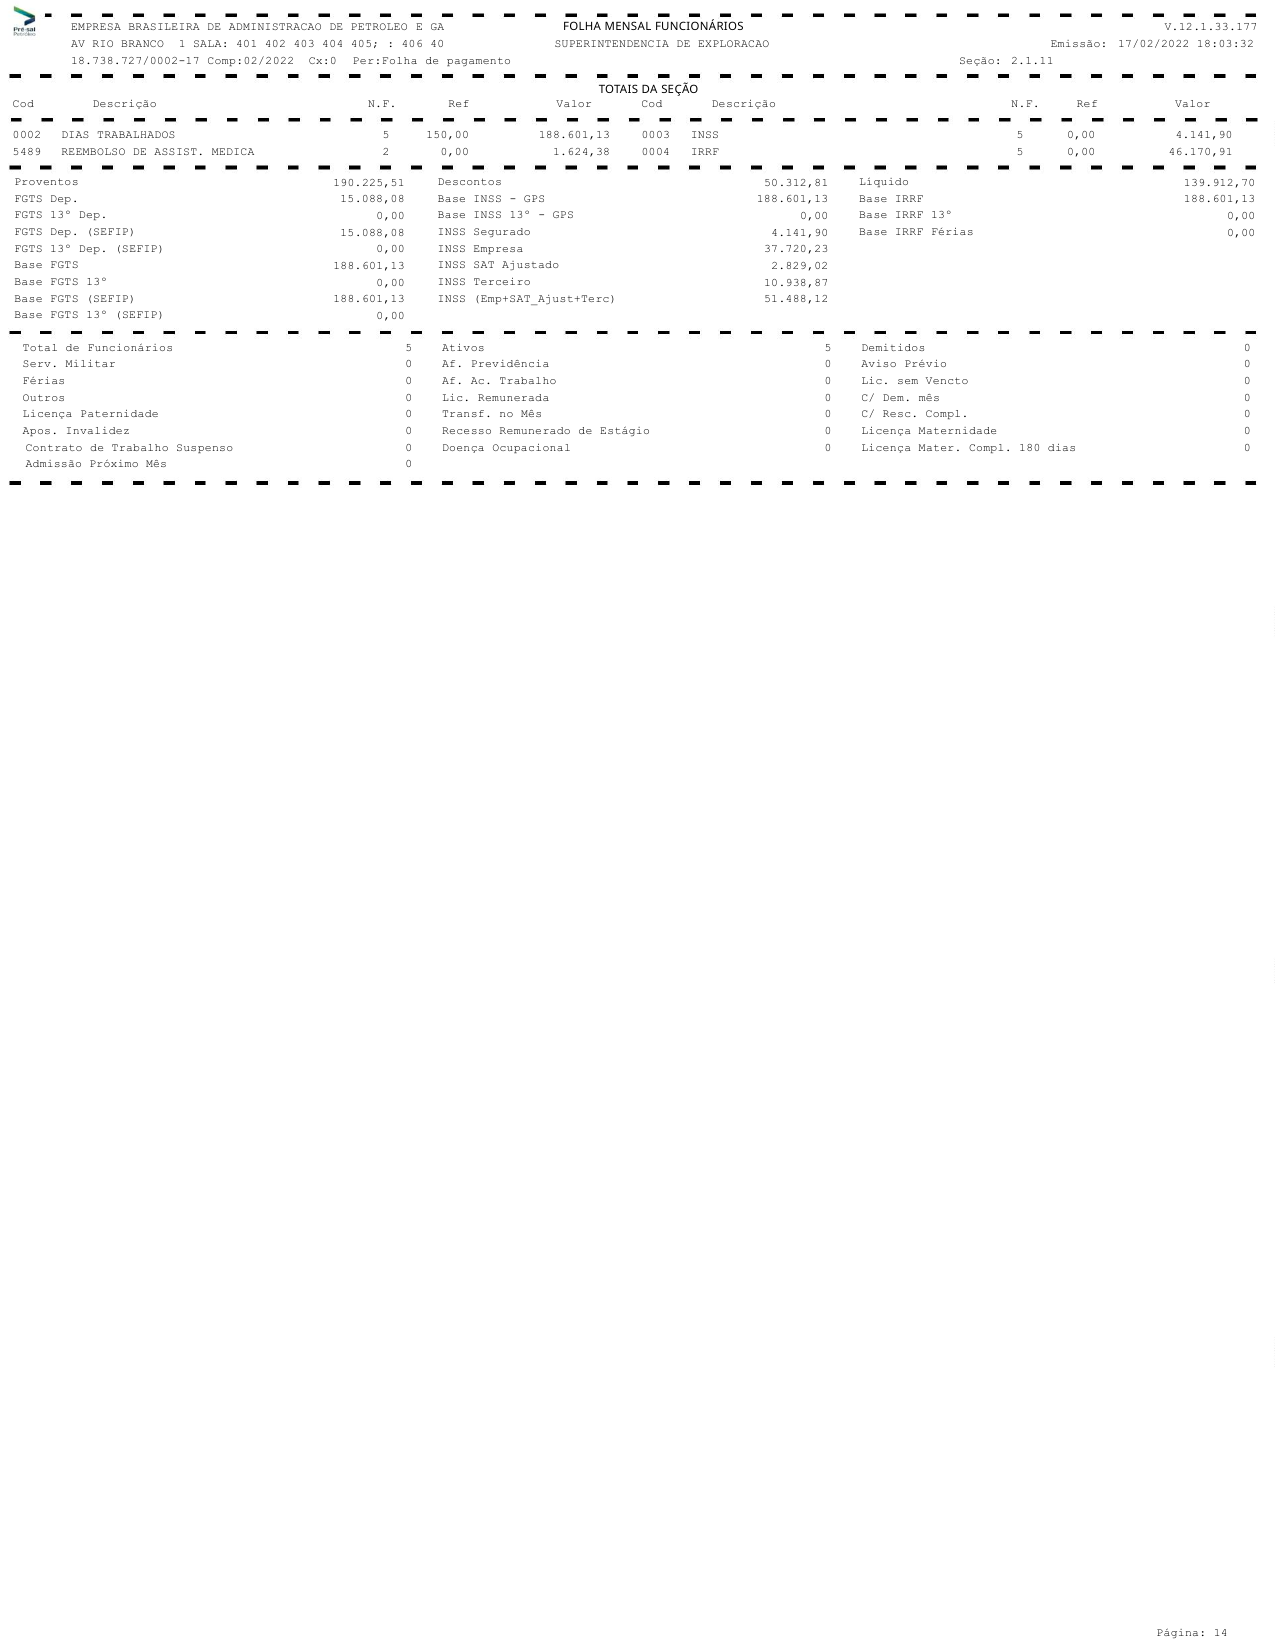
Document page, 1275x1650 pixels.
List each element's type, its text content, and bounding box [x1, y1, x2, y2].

text 0,00 [440, 144, 486, 158]
text Admissão Próximo Mês [25, 457, 259, 471]
text 0 [1244, 440, 1268, 454]
text DIAS TRABALHADOS [61, 127, 193, 141]
text Página: 14 [1156, 1626, 1244, 1639]
text Lic. Remunerada [442, 390, 574, 404]
text 0,00 [376, 275, 422, 289]
text Base IRRF 13º [859, 208, 991, 221]
text FGTS 13º Dep. [14, 208, 125, 221]
text 0 [1244, 423, 1268, 437]
text Lic. sem Vencto [861, 374, 986, 387]
text Emissão: [1050, 37, 1118, 50]
text 0 [12, 127, 20, 141]
text 188.601,13 [757, 192, 846, 205]
text Ativos [442, 340, 502, 354]
text 0 [824, 373, 849, 387]
text Base FGTS 13º [14, 275, 125, 288]
text 5 [405, 340, 429, 354]
text Valor [556, 97, 609, 111]
text Contrato de Trabalho Suspenso [25, 440, 259, 454]
text C/ Dem. mês [861, 390, 986, 404]
text 15.088,08 [340, 225, 422, 239]
text 0,00 [376, 242, 422, 256]
text 0,00 [376, 309, 422, 322]
text 188.601,13 [333, 292, 422, 306]
text Base FGTS (SEFIP) [14, 291, 188, 305]
text Descrição [92, 97, 174, 111]
text 50.312,81 [764, 175, 846, 189]
text 0003 [641, 127, 687, 141]
text SUPERINTENDENCIA DE EXPLORACAO [554, 37, 795, 50]
text Licença Paternidade [22, 407, 259, 421]
text 8.738.727/0002-17 Comp:02/2022 Cx:0 Per:Folha de pagamento [78, 53, 536, 67]
text 0 [1244, 390, 1268, 404]
text 0 [1244, 407, 1268, 420]
text Líquido [859, 174, 926, 188]
text Férias [22, 374, 83, 387]
text 0,00 [1227, 208, 1273, 222]
text N.F. [1011, 97, 1057, 111]
text INSS SAT Ajustado [437, 258, 578, 272]
text INSS Segurado [437, 224, 594, 238]
text 0 [405, 457, 429, 470]
text FGTS Dep. (SEFIP) [14, 224, 188, 238]
text 4.141,90 [771, 225, 846, 239]
text 0 [405, 357, 429, 370]
text 002 [20, 127, 58, 141]
text INSS Empresa [437, 241, 541, 255]
text 2.829,02 [771, 259, 846, 272]
text Base IRRF Férias [859, 224, 991, 238]
text 188.601,13 [1184, 192, 1273, 205]
text V.12.1.33.177 [1164, 20, 1275, 33]
text C/ Resc. Compl. [861, 407, 1018, 421]
text 0 [405, 423, 429, 437]
text 46.170,91 [1168, 144, 1250, 158]
text 0,00 [1227, 225, 1273, 239]
text FGTS Dep. [14, 191, 96, 205]
text Valor [1175, 97, 1228, 111]
text 5 [1016, 127, 1041, 141]
text Af. Previdência [442, 357, 574, 370]
text 10.938,87 [764, 275, 846, 289]
text 15.088,08 [340, 192, 422, 205]
text Seção: 2.1.11 [959, 53, 1130, 67]
text 17/02/2022 18:03:32 [1118, 37, 1275, 50]
text 0 [1244, 373, 1268, 387]
text 5 [382, 127, 407, 141]
text 0 [824, 423, 849, 437]
text Aviso Prévio [861, 357, 964, 370]
text Serv. Militar [22, 357, 196, 370]
text 0 [824, 357, 849, 370]
text 188.601,13 [538, 127, 627, 141]
text 0,00 [800, 208, 846, 222]
text FOLHA MENSAL FUNCIONÁRIOS [563, 20, 767, 33]
text 0 [405, 373, 429, 387]
text Licença Mater. Compl. 180 dias [861, 440, 1102, 454]
text 188.601,13 [333, 259, 422, 272]
text Base INSS - GPS [437, 191, 594, 205]
text Cod [12, 97, 51, 111]
text 150,00 [426, 127, 486, 141]
text INSS Terceiro [437, 275, 578, 288]
text 0 [824, 440, 849, 454]
text Ref [448, 97, 487, 111]
text 51.488,12 [764, 292, 846, 306]
text INSS (Emp+SAT_Ajust+Terc) [437, 291, 642, 305]
text 0 [1244, 340, 1268, 354]
text INSS [691, 127, 736, 141]
text 0 [405, 407, 429, 420]
text Transf. no Mês [442, 407, 574, 420]
text EMPRESA BRASILEIRA DE ADMINISTRACAO DE PETROLEO E GA [71, 20, 469, 33]
picture [0, 0, 1275, 1650]
text Apos. Invalidez [22, 424, 259, 437]
text Licença Maternidade [861, 424, 1018, 437]
text Af. Ac. Trabalho [442, 373, 574, 387]
text Proventos [14, 174, 96, 188]
text 0 [824, 407, 849, 420]
text N.F. [368, 97, 414, 111]
text 0 [824, 390, 849, 404]
text 139.912,70 [1184, 175, 1273, 189]
text Ref [1076, 97, 1115, 111]
text 0,00 [376, 208, 422, 222]
text 489 [20, 144, 58, 158]
text 5 [1016, 144, 1041, 158]
text 5 [12, 144, 20, 158]
text REEMBOLSO DE ASSIST. MEDICA [61, 144, 280, 158]
text 0004 [641, 144, 687, 158]
text 4.141,90 [1175, 127, 1250, 141]
text Descontos [437, 174, 519, 188]
text Descrição [711, 97, 793, 111]
text 0 [405, 390, 429, 404]
text 0,00 [1067, 127, 1113, 141]
text 0,00 [1067, 144, 1113, 158]
text TOTAIS DA SEÇÃO [598, 82, 723, 96]
text FGTS 13º Dep. (SEFIP) [14, 241, 188, 255]
text 1 [71, 53, 78, 67]
text 37.720,23 [764, 242, 846, 256]
text AV RIO BRANCO 1 SALA: 401 402 403 404 405; : 406 40 [71, 37, 469, 50]
text IRRF [691, 144, 736, 158]
text 1.624,38 [553, 144, 627, 158]
text Base FGTS 13º (SEFIP) [14, 308, 188, 322]
text 190.225,51 [333, 175, 422, 189]
text 5 [824, 340, 849, 354]
text Base IRRF [859, 191, 941, 205]
text 0 [405, 440, 429, 454]
text Base INSS 13º - GPS [437, 208, 594, 221]
text Recesso Remunerado de Estágio [442, 424, 675, 437]
text Cod [641, 97, 680, 111]
text 0 [1244, 357, 1268, 370]
text 2 [382, 144, 407, 158]
text Outros [22, 390, 83, 404]
text Doença Ocupacional [442, 440, 675, 454]
text Total de Funcionários [22, 340, 196, 354]
text Demitidos [861, 340, 943, 354]
text Base FGTS [14, 258, 188, 271]
